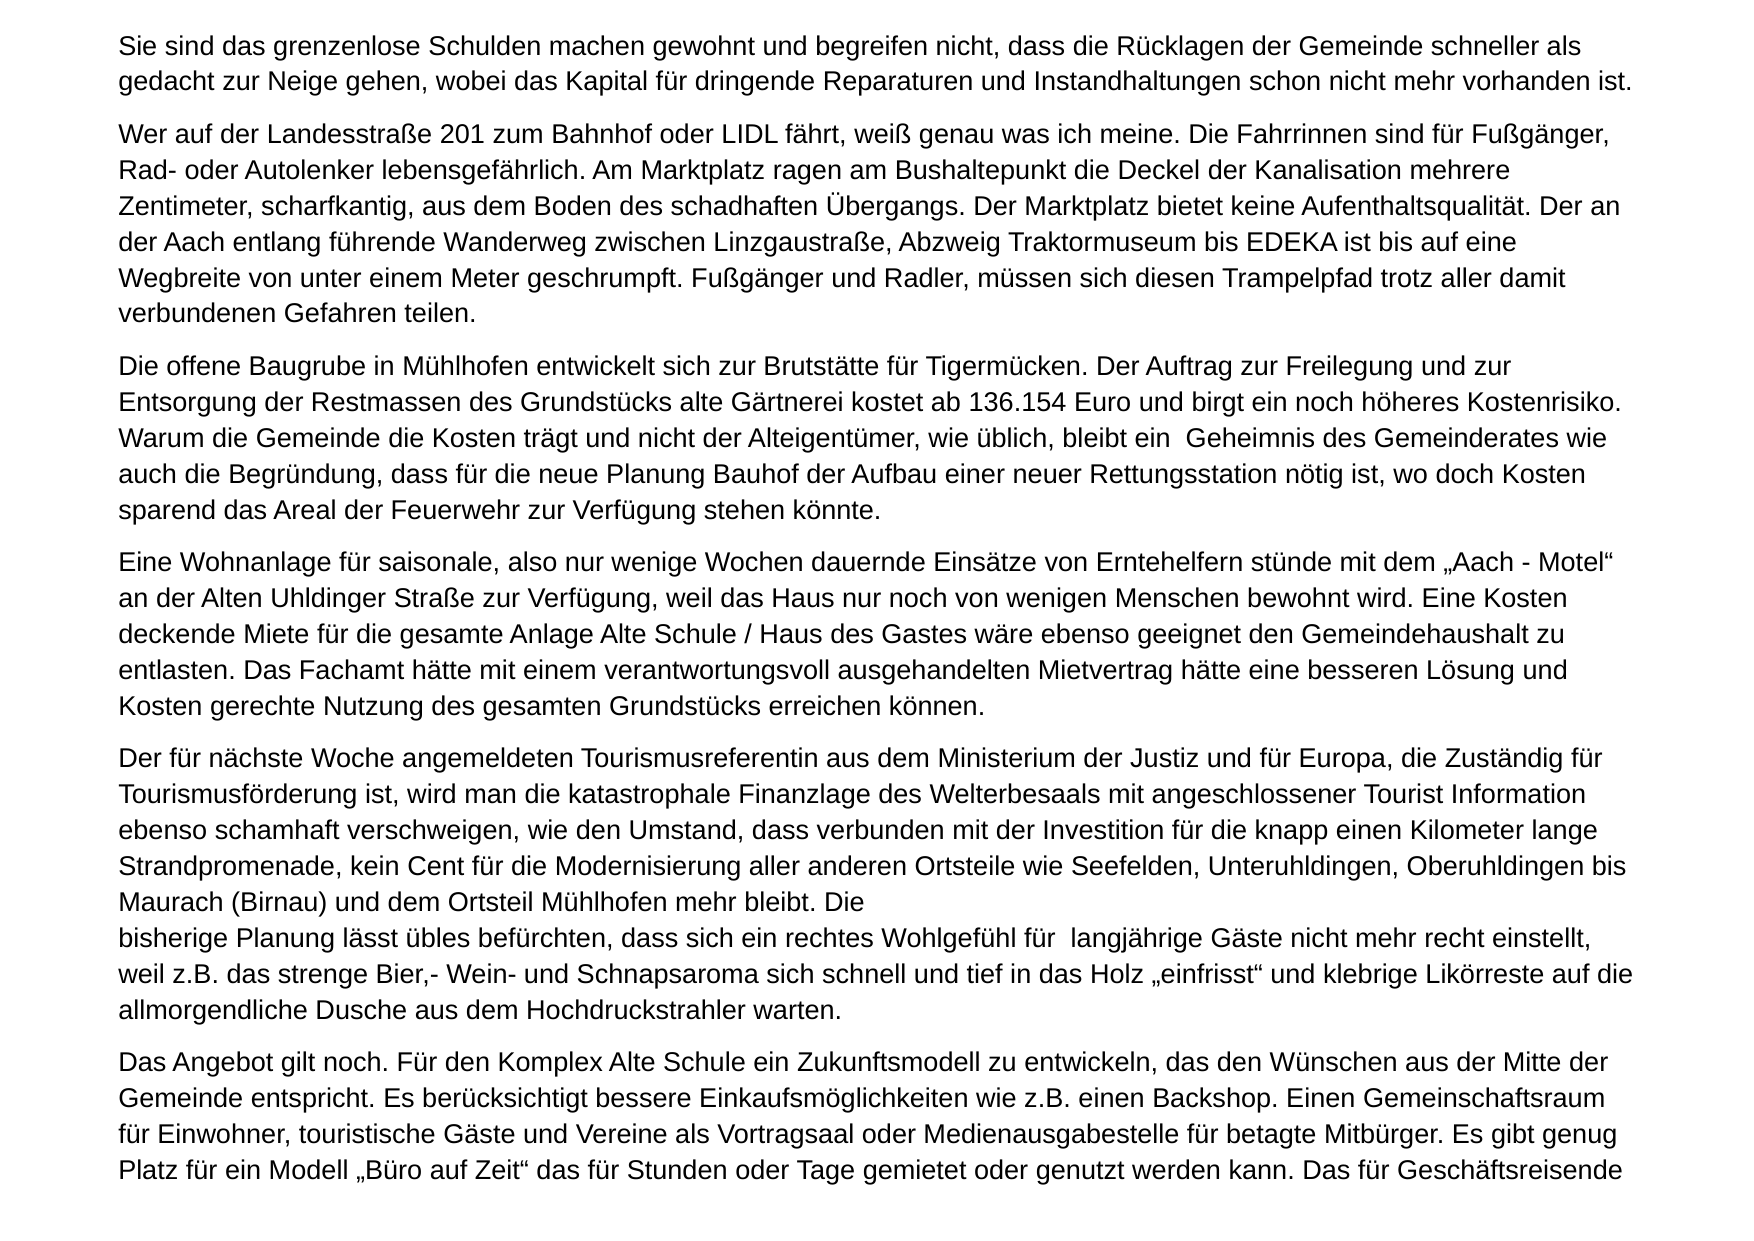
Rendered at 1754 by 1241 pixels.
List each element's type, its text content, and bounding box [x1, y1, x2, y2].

text Der für nächste Woche angemeldeten Tourismusreferentin aus dem Ministerium der Justiz und für Europa, die Zuständig für Tourismusförderung ist, wird man die katastrophale Finanzlage des Welterbesaals mit angeschlossener Tourist Information ebenso schamhaft verschweigen, wie den Umstand, dass verbunden mit der Investition für die knapp einen Kilometer lange Strandpromenade, kein Cent für die Modernisierung aller anderen Ortsteile wie Seefelden, Unteruhldingen, Oberuhldingen bis Maurach (Birnau) und dem Ortsteil Mühlhofen mehr bleibt. Die [118, 742, 1636, 917]
text Sie sind das grenzenlose Schulden machen gewohnt und begreifen nicht, dass die Rücklagen der Gemeinde schneller als gedacht zur Neige gehen, wobei das Kapital für dringende Reparaturen und Instandhaltungen schon nicht mehr vorhanden ist. [118, 29, 1636, 97]
text Wer auf der Landesstraße 201 zum Bahnhof oder LIDL fährt, weiß genau was ich meine. Die Fahrrinnen sind für Fußgänger, Rad- oder Autolenker lebensgefährlich. Am Marktplatz ragen am Bushaltepunkt die Deckel der Kanalisation mehrere Zentimeter, scharfkantig, aus dem Boden des schadhaften Übergangs. Der Marktplatz bietet keine Aufenthaltsqualität. Der an der Aach entlang führende Wanderweg zwischen Linzgaustraße, Abzweig Traktormuseum bis EDEKA ist bis auf eine Wegbreite von unter einem Meter geschrumpft. Fußgänger und Radler, müssen sich diesen Trampelpfad trotz aller damit verbundenen Gefahren teilen. [118, 118, 1636, 329]
text bisherige Planung lässt übles befürchten, dass sich ein rechtes Wohlgefühl für langjährige Gäste nicht mehr recht einstellt, weil z.B. das strenge Bier,- Wein- und Schnapsaroma sich schnell und tief in das Holz „einfrisst“ und klebrige Likörreste auf die allmorgendliche Dusche aus dem Hochdruckstrahler warten. [118, 922, 1636, 1025]
text Eine Wohnanlage für saisonale, also nur wenige Wochen dauernde Einsätze von Erntehelfern stünde mit dem „Aach - Motel“ an der Alten Uhldinger Straße zur Verfügung, weil das Haus nur noch von wenigen Menschen bewohnt wird. Eine Kosten deckende Miete für die gesamte Anlage Alte Schule / Haus des Gastes wäre ebenso geeignet den Gemeindehaushalt zu entlasten. Das Fachamt hätte mit einem verantwortungsvoll ausgehandelten Mietvertrag hätte eine besseren Lösung und Kosten gerechte Nutzung des gesamten Grundstücks erreichen können. [118, 546, 1636, 721]
text Das Angebot gilt noch. Für den Komplex Alte Schule ein Zukunftsmodell zu entwickeln, das den Wünschen aus der Mitte der Gemeinde entspricht. Es berücksichtigt bessere Einkaufsmöglichkeiten wie z.B. einen Backshop. Einen Gemeinschaftsraum für Einwohner, touristische Gäste und Vereine als Vortragsaal oder Medienausgabestelle für betagte Mitbürger. Es gibt genug Platz für ein Modell „Büro auf Zeit“ das für Stunden oder Tage gemietet oder genutzt werden kann. Das für Geschäftsreisende [118, 1046, 1636, 1185]
text Die offene Baugrube in Mühlhofen entwickelt sich zur Brutstätte für Tigermücken. Der Auftrag zur Freilegung und zur Entsorgung der Restmassen des Grundstücks alte Gärtnerei kostet ab 136.154 Euro und birgt ein noch höheres Kostenrisiko. Warum die Gemeinde die Kosten trägt und nicht der Alteigentümer, wie üblich, bleibt ein Geheimnis des Gemeinderates wie auch die Begründung, dass für die neue Planung Bauhof der Aufbau einer neuer Rettungsstation nötig ist, wo doch Kosten sparend das Areal der Feuerwehr zur Verfügung stehen könnte. [118, 350, 1636, 525]
